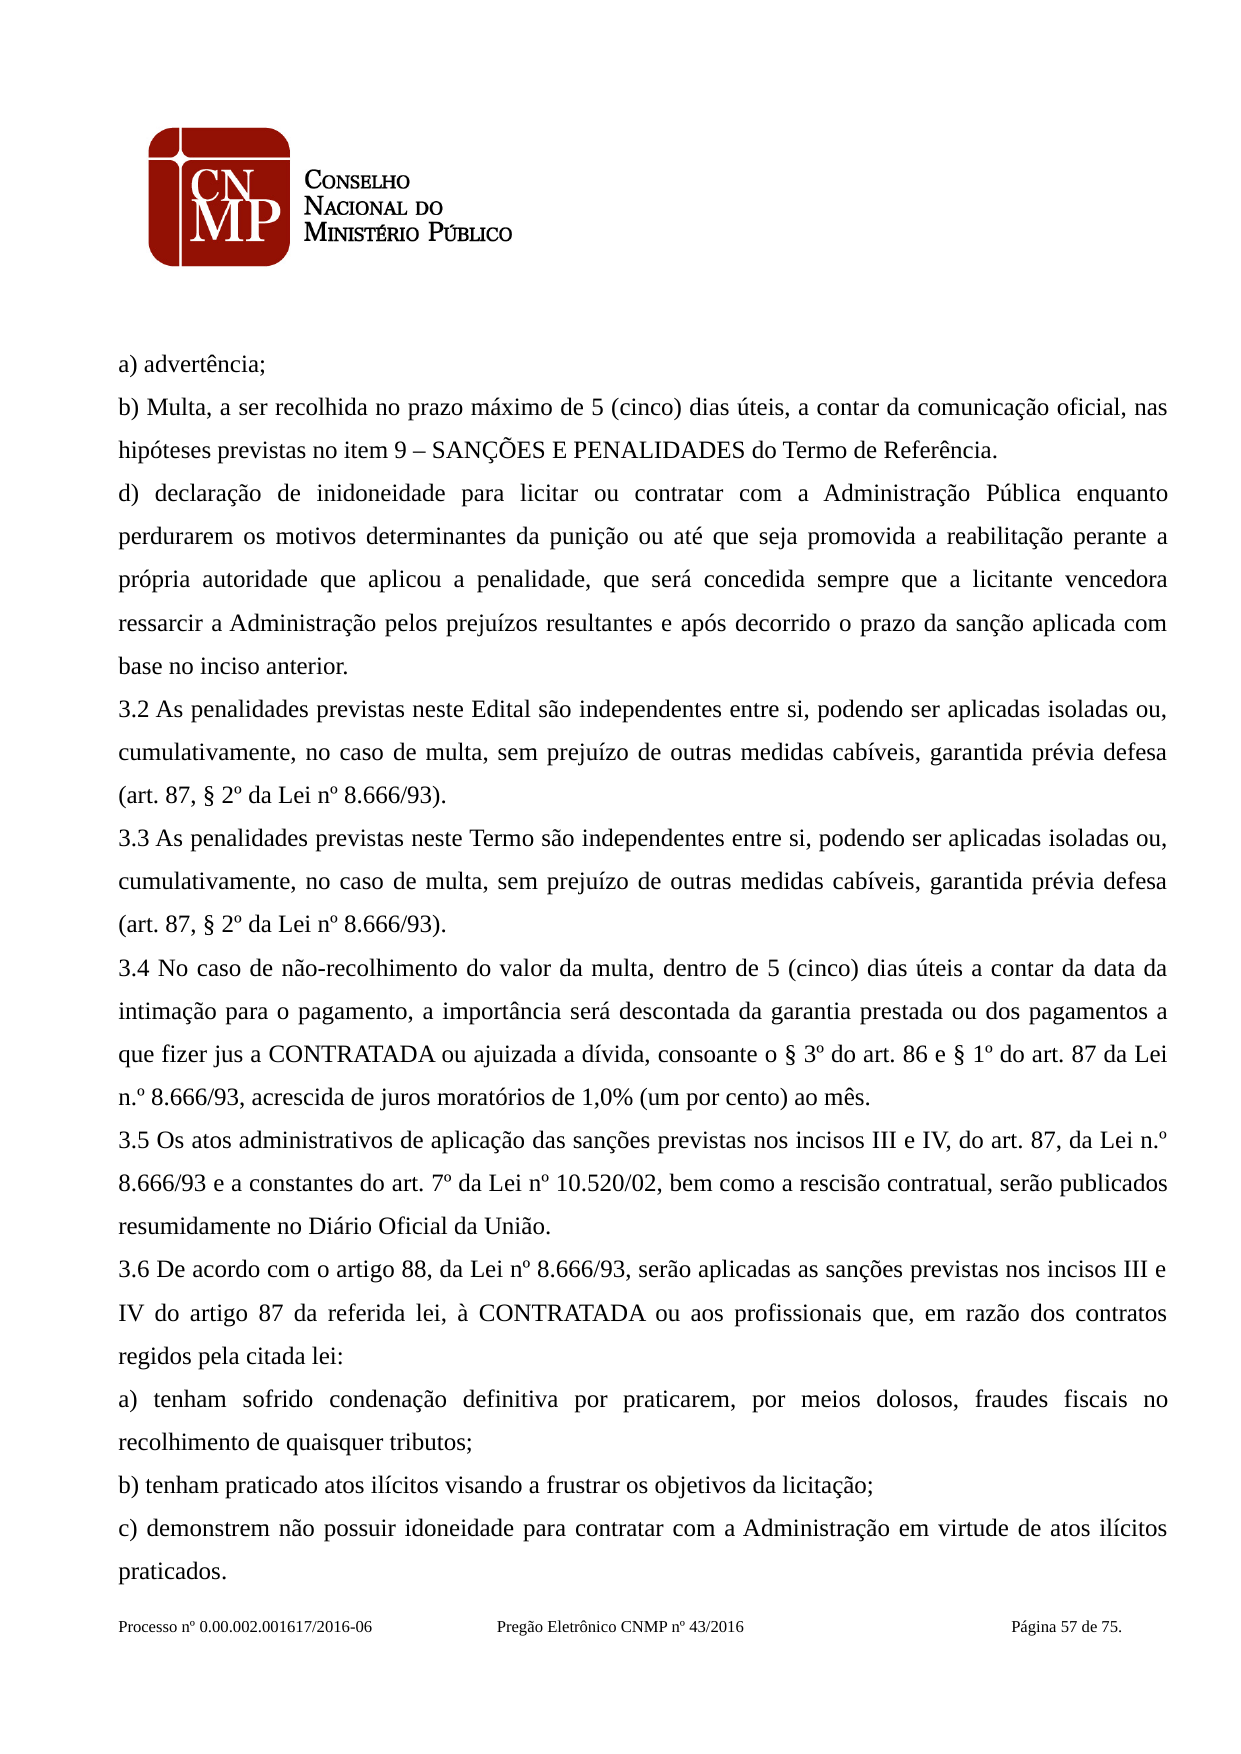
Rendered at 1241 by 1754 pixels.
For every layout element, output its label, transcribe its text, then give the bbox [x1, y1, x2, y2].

picture [124, 105, 528, 288]
text c) demonstrem não possuir idoneidade para contratar com a Administração em virtude de atos ilícitos praticados. [118, 1513, 1169, 1585]
text 3.5 Os atos administrativos de aplicação das sanções previstas nos incisos III e IV, do art. 87, da Lei n.º 8.666/93 e a constantes do art. 7º da Lei nº 10.520/02, bem como a rescisão contratual, serão publicados resumidamente no Diário Oficial da União. [118, 1125, 1169, 1240]
text a) tenham sofrido condenação definitiva por praticarem, por meios dolosos, fraudes fiscais no recolhimento de quaisquer tributos; [118, 1384, 1169, 1456]
text b) Multa, a ser recolhida no prazo máximo de 5 (cinco) dias úteis, a contar da comunicação oficial, nas hipóteses previstas no item 9 – SANÇÕES E PENALIDADES do Termo de Referência. [118, 392, 1169, 464]
text 3.2 As penalidades previstas neste Edital são independentes entre si, podendo ser aplicadas isoladas ou, cumulativamente, no caso de multa, sem prejuízo de outras medidas cabíveis, garantida prévia defesa (art. 87, § 2º da Lei nº 8.666/93). [118, 694, 1169, 809]
text 3.6 De acordo com o artigo 88, da Lei nº 8.666/93, serão aplicadas as sanções previstas nos incisos III e IV do artigo 87 da referida lei, à CONTRATADA ou aos profissionais que, em razão dos contratos regidos pela citada lei: [118, 1254, 1169, 1369]
text d) declaração de inidoneidade para licitar ou contratar com a Administração Pública enquanto perdurarem os motivos determinantes da punição ou até que seja promovida a reabilitação perante a própria autoridade que aplicou a penalidade, que será concedida sempre que a licitante vencedora ressarcir a Administração pelos prejuízos resultantes e após decorrido o prazo da sanção aplicada com base no inciso anterior. [118, 478, 1169, 679]
text a) advertência; [118, 349, 1169, 378]
text b) tenham praticado atos ilícitos visando a frustrar os objetivos da licitação; [118, 1470, 1169, 1499]
text 3.4 No caso de não-recolhimento do valor da multa, dentro de 5 (cinco) dias úteis a contar da data da intimação para o pagamento, a importância será descontada da garantia prestada ou dos pagamentos a que fizer jus a CONTRATADA ou ajuizada a dívida, consoante o § 3º do art. 86 e § 1º do art. 87 da Lei n.º 8.666/93, acrescida de juros moratórios de 1,0% (um por cento) ao mês. [118, 953, 1169, 1111]
text 3.3 As penalidades previstas neste Termo são independentes entre si, podendo ser aplicadas isoladas ou, cumulativamente, no caso de multa, sem prejuízo de outras medidas cabíveis, garantida prévia defesa (art. 87, § 2º da Lei nº 8.666/93). [118, 823, 1169, 938]
